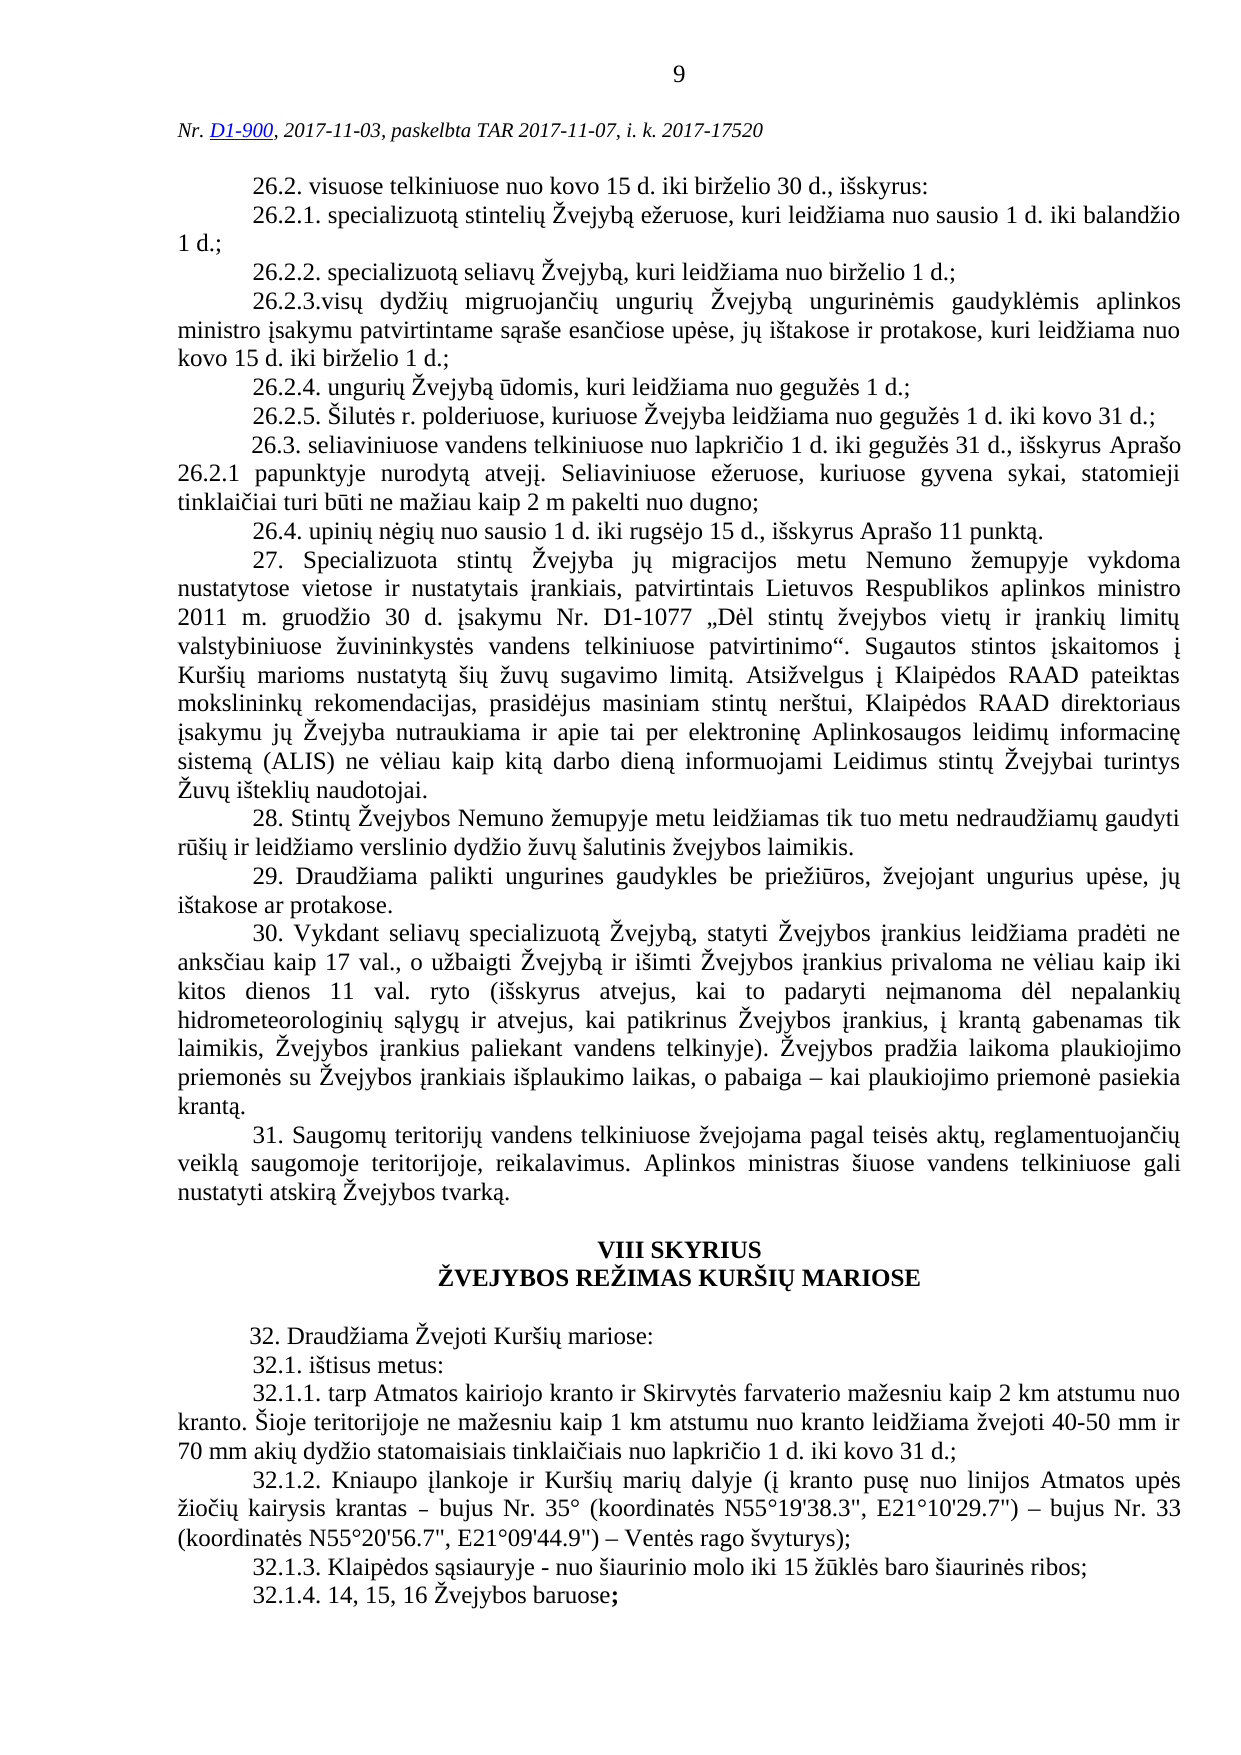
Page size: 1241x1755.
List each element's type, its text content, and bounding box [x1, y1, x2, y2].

text 31. Saugomų teritorijų vandens telkiniuose žvejojama pagal teisės aktų, reglamentuojančių veiklą saugomoje teritorijoje, reikalavimus. Aplinkos ministras šiuose vandens telkiniuose gali nustatyti atskirą Žvejybos tvarką. [177, 1120, 1181, 1206]
text 30. Vykdant seliavų specializuotą Žvejybą, statyti Žvejybos įrankius leidžiama pradėti ne anksčiau kaip 17 val., o užbaigti Žvejybą ir išimti Žvejybos įrankius privaloma ne vėliau kaip iki kitos dienos 11 val. ryto (išskyrus atvejus, kai to padaryti neįmanoma dėl nepalankių hidrometeorologinių sąlygų ir atvejus, kai patikrinus Žvejybos įrankius, į krantą gabenamas tik laimikis, Žvejybos įrankius paliekant vandens telkinyje). Žvejybos pradžia laikoma plaukiojimo priemonės su Žvejybos įrankiais išplaukimo laikas, o pabaiga – kai plaukiojimo priemonė pasiekia krantą. [177, 918, 1181, 1120]
text 26.2.2. specializuotą seliavų Žvejybą, kuri leidžiama nuo birželio 1 d.; [177, 257, 1181, 286]
text 27. Specializuota stintų Žvejyba jų migracijos metu Nemuno žemupyje vykdoma nustatytose vietose ir nustatytais įrankiais, patvirtintais Lietuvos Respublikos aplinkos ministro 2011 m. gruodžio 30 d. įsakymu Nr. D1-1077 „Dėl stintų žvejybos vietų ir įrankių limitų valstybiniuose žuvininkystės vandens telkiniuose patvirtinimo“. Sugautos stintos įskaitomos į Kuršių marioms nustatytą šių žuvų sugavimo limitą. Atsižvelgus į Klaipėdos RAAD pateiktas mokslininkų rekomendacijas, prasidėjus masiniam stintų nerštui, Klaipėdos RAAD direktoriaus įsakymu jų Žvejyba nutraukiama ir apie tai per elektroninę Aplinkosaugos leidimų informacinę sistemą (ALIS) ne vėliau kaip kitą darbo dieną informuojami Leidimus stintų Žvejybai turintys Žuvų išteklių naudotojai. [177, 545, 1181, 803]
text 28. Stintų Žvejybos Nemuno žemupyje metu leidžiamas tik tuo metu nedraudžiamų gaudyti rūšių ir leidžiamo verslinio dydžio žuvų šalutinis žvejybos laimikis. [177, 803, 1181, 861]
text 32.1.1. tarp Atmatos kairiojo kranto ir Skirvytės farvaterio mažesniu kaip 2 km atstumu nuo kranto. Šioje teritorijoje ne mažesniu kaip 1 km atstumu nuo kranto leidžiama žvejoti 40-50 mm ir 70 mm akių dydžio statomaisiais tinklaičiais nuo lapkričio 1 d. iki kovo 31 d.; [177, 1378, 1181, 1465]
text Nr. D1-900, 2017-11-03, paskelbta TAR 2017-11-07, i. k. 2017-17520 [177, 118, 1181, 142]
text 26.2.3.visų dydžių migruojančių ungurių Žvejybą ungurinėmis gaudyklėmis aplinkos ministro įsakymu patvirtintame sąraše esančiose upėse, jų ištakose ir protakose, kuri leidžiama nuo kovo 15 d. iki birželio 1 d.; [177, 286, 1181, 372]
text 29. Draudžiama palikti ungurines gaudykles be priežiūros, žvejojant ungurius upėse, jų ištakose ar protakose. [177, 861, 1181, 918]
text 26.2.1. specializuotą stintelių Žvejybą ežeruose, kuri leidžiama nuo sausio 1 d. iki balandžio 1 d.; [177, 200, 1181, 257]
text 32.1.2. Kniaupo įlankoje ir Kuršių marių dalyje (į kranto pusę nuo linijos Atmatos upės žiočių kairysis krantas – bujus Nr. 35° (koordinatės N55°19'38.3", E21°10'29.7") – bujus Nr. 33 (koordinatės N55°20'56.7", E21°09'44.9") – Ventės rago švyturys); [177, 1465, 1181, 1552]
text ŽVEJYBOS REŽIMAS KURŠIŲ MARIOSE [177, 1263, 1181, 1292]
text 32.1. ištisus metus: [177, 1350, 1181, 1378]
text 26.2.4. ungurių Žvejybą ūdomis, kuri leidžiama nuo gegužės 1 d.; [177, 372, 1181, 401]
text VIII SKYRIUS [177, 1235, 1181, 1263]
text 32. Draudžiama Žvejoti Kuršių mariose: [177, 1321, 1181, 1350]
text 26.2.5. Šilutės r. polderiuose, kuriuose Žvejyba leidžiama nuo gegužės 1 d. iki kovo 31 d.; [177, 401, 1181, 430]
text 26.4. upinių nėgių nuo sausio 1 d. iki rugsėjo 15 d., išskyrus Aprašo 11 punktą. [177, 516, 1181, 545]
text 26.3. seliaviniuose vandens telkiniuose nuo lapkričio 1 d. iki gegužės 31 d., išskyrus Aprašo 26.2.1 papunktyje nurodytą atvejį. Seliaviniuose ežeruose, kuriuose gyvena sykai, statomieji tinklaičiai turi būti ne mažiau kaip 2 m pakelti nuo dugno; [177, 430, 1181, 516]
text 26.2. visuose telkiniuose nuo kovo 15 d. iki birželio 30 d., išskyrus: [177, 171, 1181, 200]
text 32.1.4. 14, 15, 16 Žvejybos baruose; [177, 1581, 1181, 1609]
text 32.1.3. Klaipėdos sąsiauryje - nuo šiaurinio molo iki 15 žūklės baro šiaurinės ribos; [177, 1552, 1181, 1581]
